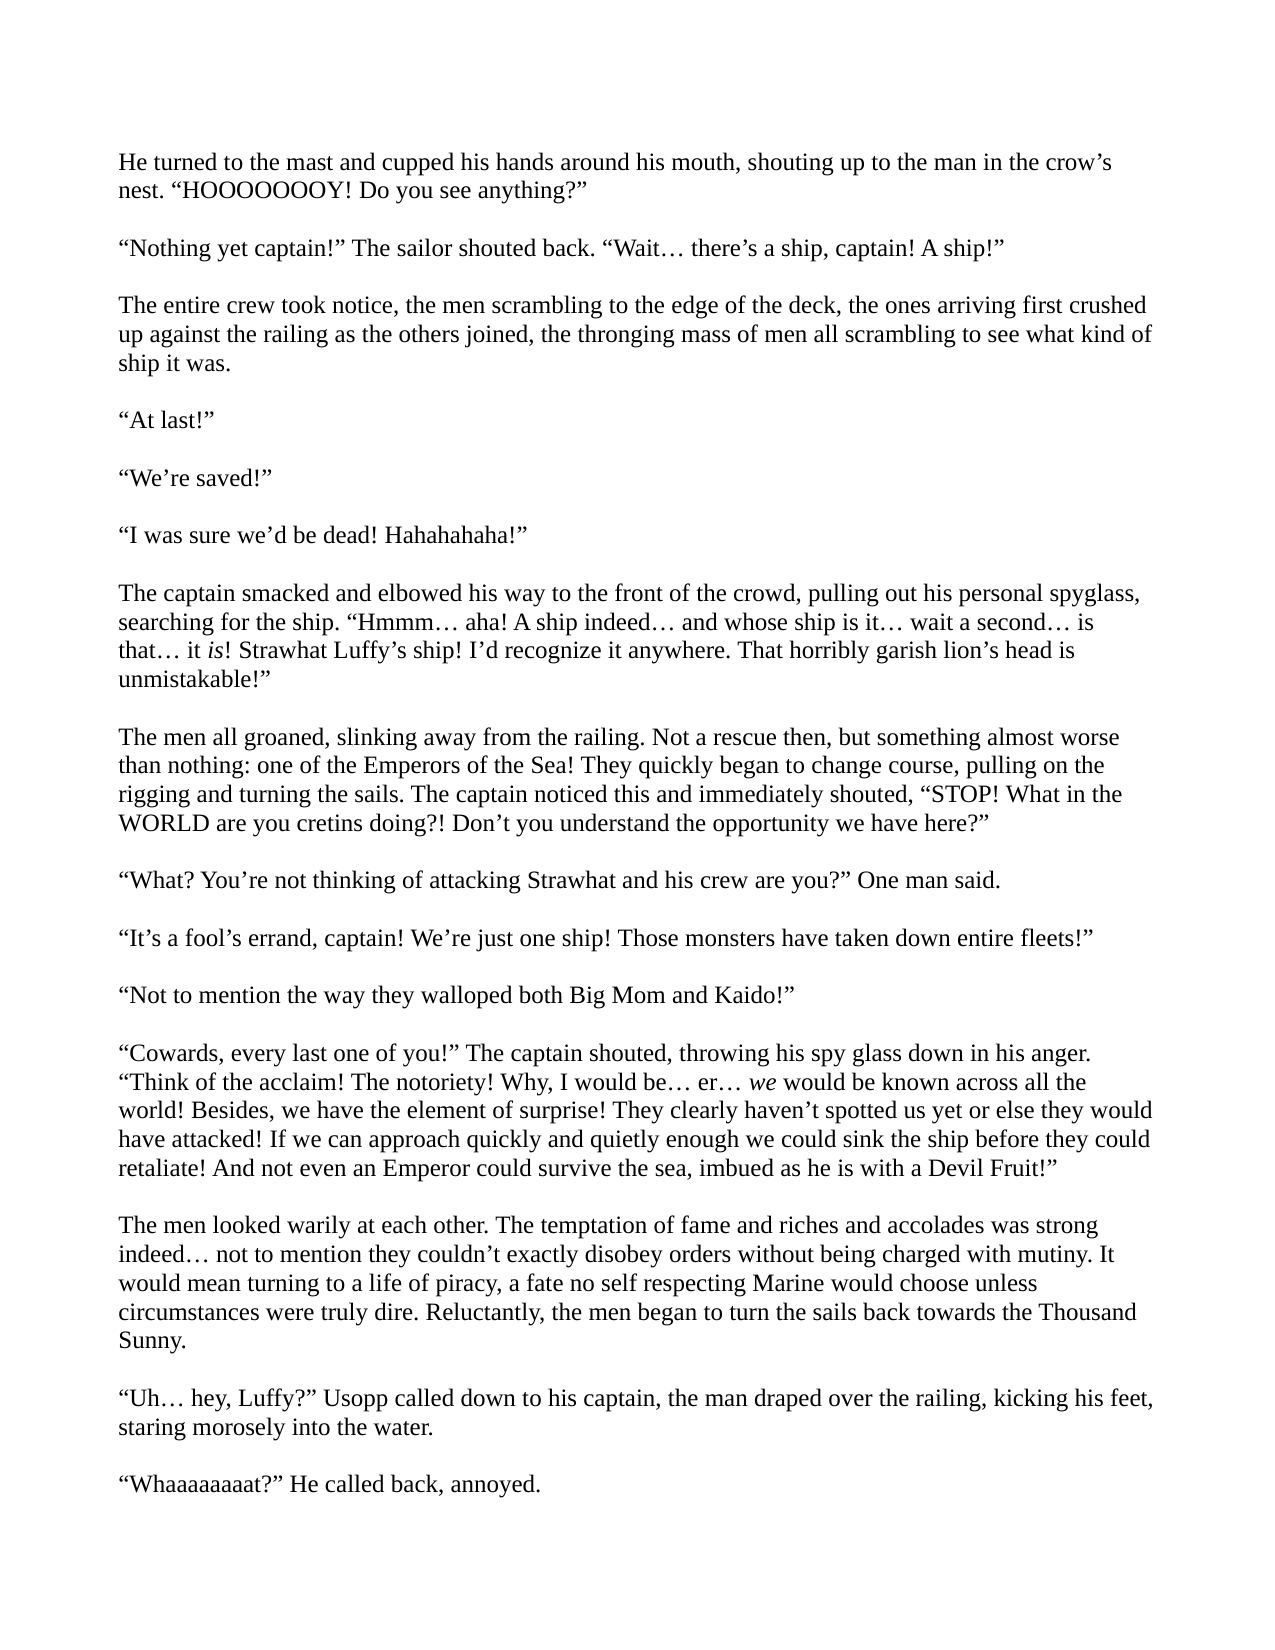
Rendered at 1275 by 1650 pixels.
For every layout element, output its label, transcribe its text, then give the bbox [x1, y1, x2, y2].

text He turned to the mast and cupped his hands around his mouth, shouting up to the man in the crow’s nest. “HOOOOOOOY! Do you see anything?” [118, 147, 1157, 204]
text “I was sure we’d be dead! Hahahahaha!” [118, 521, 1157, 549]
text “We’re saved!” [118, 463, 1157, 492]
text “What? You’re not thinking of attacking Strawhat and his crew are you?” One man said. [118, 866, 1157, 894]
text “At last!” [118, 406, 1157, 434]
text “Whaaaaaaaat?” He called back, annoyed. [118, 1469, 1157, 1498]
text “Cowards, every last one of you!” The captain shouted, throwing his spy glass down in his anger. “Think of the acclaim! The notoriety! Why, I would be… er… we would be known across all the world! Besides, we have the element of surprise! They clearly haven’t spotted us yet or else they would have attacked! If we can approach quickly and quietly enough we could sink the ship before they could retaliate! And not even an Emperor could survive the sea, imbued as he is with a Devil Fruit!” [118, 1038, 1157, 1182]
text “Not to mention the way they walloped both Big Mom and Kaido!” [118, 981, 1157, 1009]
text The entire crew took notice, the men scrambling to the edge of the deck, the ones arriving first crushed up against the railing as the others joined, the thronging mass of men all scrambling to see what kind of ship it was. [118, 291, 1157, 377]
text “It’s a fool’s errand, captain! We’re just one ship! Those monsters have taken down entire fleets!” [118, 923, 1157, 952]
text The captain smacked and elbowed his way to the front of the crowd, pulling out his personal spyglass, searching for the ship. “Hmmm… aha! A ship indeed… and whose ship is it… wait a second… is that… it is! Strawhat Luffy’s ship! I’d recognize it anywhere. That horribly garish lion’s head is unmistakable!” [118, 578, 1157, 693]
text The men all groaned, slinking away from the railing. Not a rescue then, but something almost worse than nothing: one of the Emperors of the Sea! They quickly began to change course, pulling on the rigging and turning the sails. The captain noticed this and immediately shouted, “STOP! What in the WORLD are you cretins doing?! Don’t you understand the opportunity we have here?” [118, 722, 1157, 837]
text The men looked warily at each other. The temptation of fame and riches and accolades was strong indeed… not to mention they couldn’t exactly disobey orders without being charged with mutiny. It would mean turning to a life of piracy, a fate no self respecting Marine would choose unless circumstances were truly dire. Reluctantly, the men began to turn the sails back towards the Thousand Sunny. [118, 1211, 1157, 1354]
text “Nothing yet captain!” The sailor shouted back. “Wait… there’s a ship, captain! A ship!” [118, 233, 1157, 262]
text “Uh… hey, Luffy?” Usopp called down to his captain, the man draped over the railing, kicking his feet, staring morosely into the water. [118, 1383, 1157, 1441]
